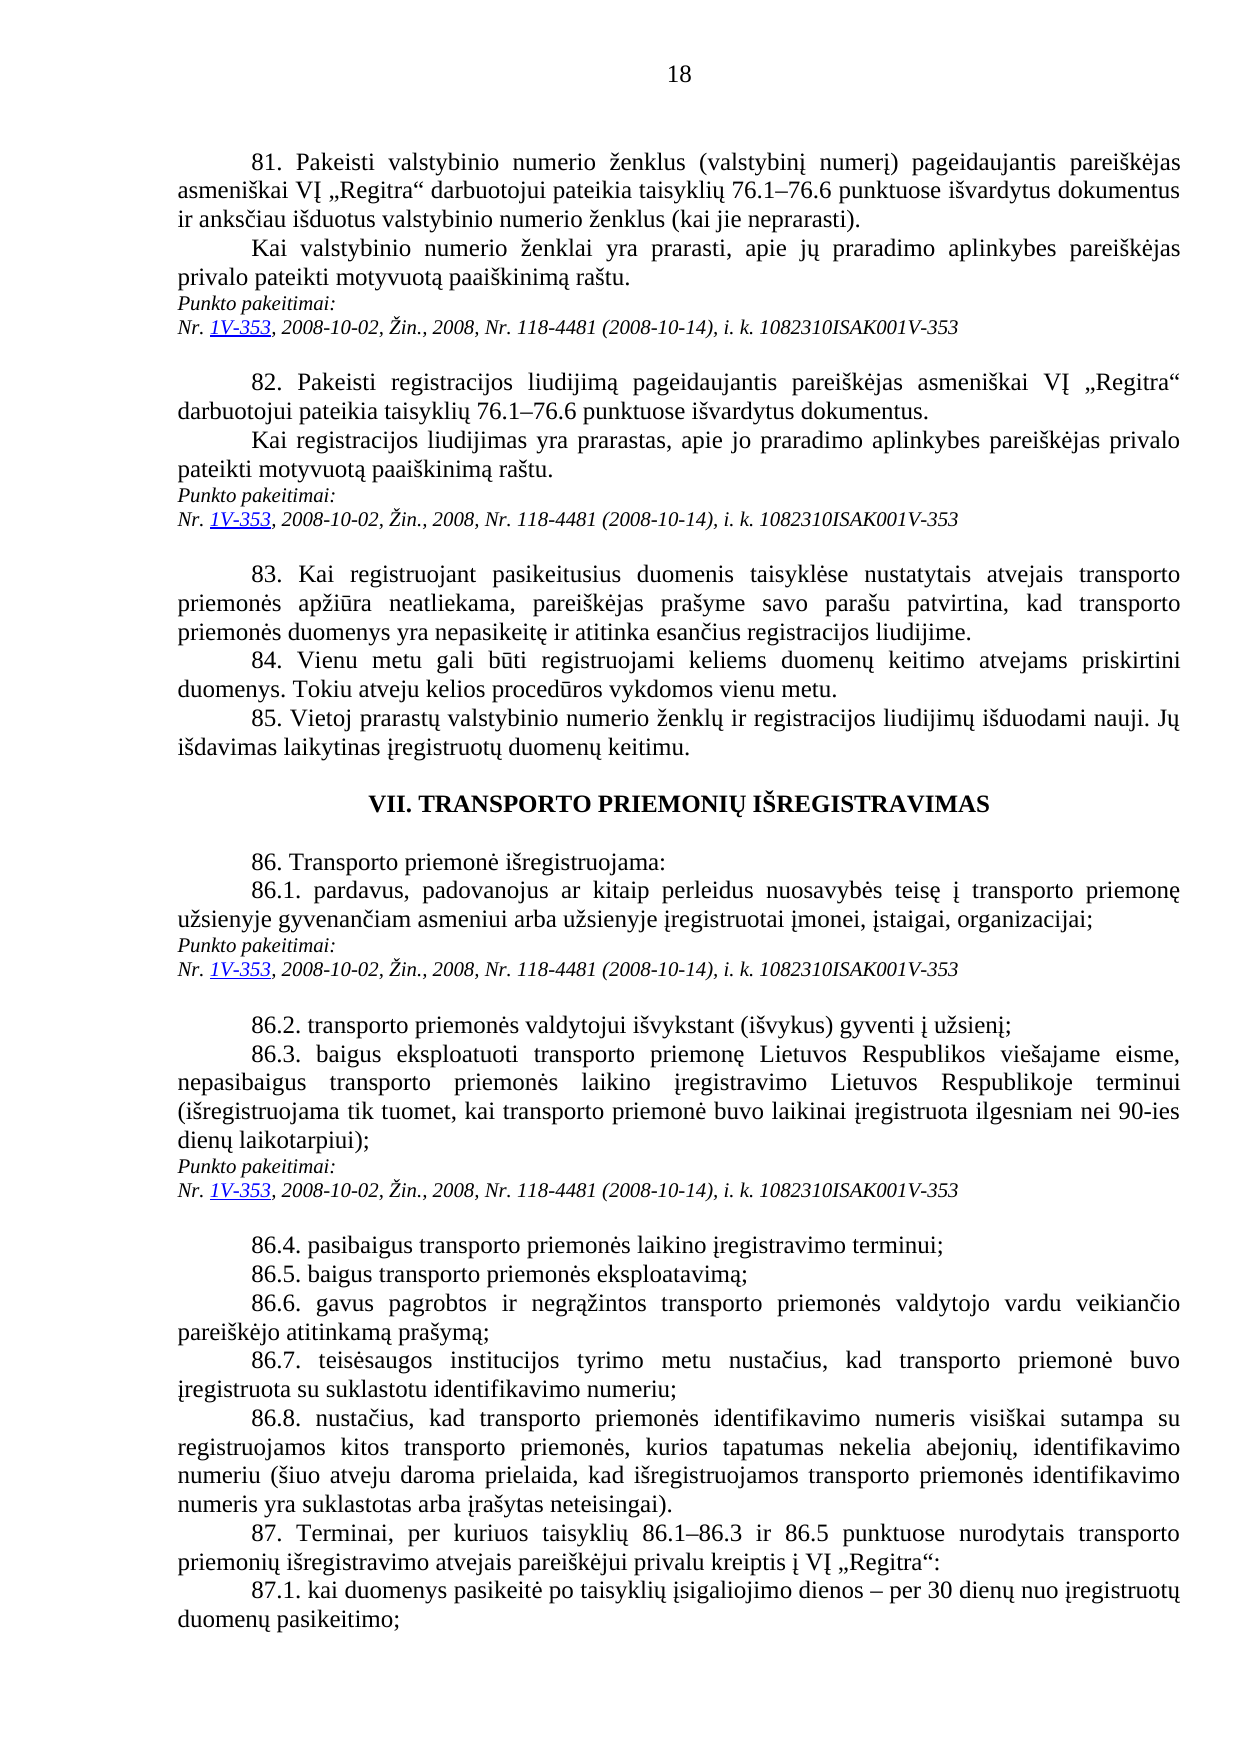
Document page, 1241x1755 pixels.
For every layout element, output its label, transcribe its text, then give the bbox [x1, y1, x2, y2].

text Punkto pakeitimai: [177, 1154, 1181, 1178]
text Kai valstybinio numerio ženklai yra prarasti, apie jų praradimo aplinkybes pareiškėjas privalo pateikti motyvuotą paaiškinimą raštu. [177, 233, 1181, 291]
text 81. Pakeisti valstybinio numerio ženklus (valstybinį numerį) pageidaujantis pareiškėjas asmeniškai VĮ „Regitra“ darbuotojui pateikia taisyklių 76.1–76.6 punktuose išvardytus dokumentus ir anksčiau išduotus valstybinio numerio ženklus (kai jie neprarasti). [177, 147, 1181, 233]
text 87.1. kai duomenys pasikeitė po taisyklių įsigaliojimo dienos – per 30 dienų nuo įregistruotų duomenų pasikeitimo; [177, 1576, 1181, 1633]
text VII. TRANSPORTO PRIEMONIŲ IŠREGISTRAVIMAS [177, 789, 1181, 818]
text Punkto pakeitimai: [177, 933, 1181, 957]
text Nr. 1V-353, 2008-10-02, Žin., 2008, Nr. 118-4481 (2008-10-14), i. k. 1082310ISAK001V-353 [177, 1178, 1181, 1202]
text 86.6. gavus pagrobtos ir negrąžintos transporto priemonės valdytojo vardu veikiančio pareiškėjo atitinkamą prašymą; [177, 1288, 1181, 1346]
text 86.8. nustačius, kad transporto priemonės identifikavimo numeris visiškai sutampa su registruojamos kitos transporto priemonės, kurios tapatumas nekelia abejonių, identifikavimo numeriu (šiuo atveju daroma prielaida, kad išregistruojamos transporto priemonės identifikavimo numeris yra suklastotas arba įrašytas neteisingai). [177, 1403, 1181, 1518]
text Nr. 1V-353, 2008-10-02, Žin., 2008, Nr. 118-4481 (2008-10-14), i. k. 1082310ISAK001V-353 [177, 315, 1181, 339]
text Nr. 1V-353, 2008-10-02, Žin., 2008, Nr. 118-4481 (2008-10-14), i. k. 1082310ISAK001V-353 [177, 507, 1181, 531]
text Nr. 1V-353, 2008-10-02, Žin., 2008, Nr. 118-4481 (2008-10-14), i. k. 1082310ISAK001V-353 [177, 957, 1181, 981]
text 86.5. baigus transporto priemonės eksploatavimą; [177, 1259, 1181, 1288]
text 84. Vienu metu gali būti registruojami keliems duomenų keitimo atvejams priskirtini duomenys. Tokiu atveju kelios procedūros vykdomos vienu metu. [177, 646, 1181, 703]
text 83. Kai registruojant pasikeitusius duomenis taisyklėse nustatytais atvejais transporto priemonės apžiūra neatliekama, pareiškėjas prašyme savo parašu patvirtina, kad transporto priemonės duomenys yra nepasikeitę ir atitinka esančius registracijos liudijime. [177, 559, 1181, 646]
text Punkto pakeitimai: [177, 482, 1181, 507]
text 82. Pakeisti registracijos liudijimą pageidaujantis pareiškėjas asmeniškai VĮ „Regitra“ darbuotojui pateikia taisyklių 76.1–76.6 punktuose išvardytus dokumentus. [177, 367, 1181, 425]
text 86.2. transporto priemonės valdytojui išvykstant (išvykus) gyventi į užsienį; [177, 1010, 1181, 1039]
text 86.1. pardavus, padovanojus ar kitaip perleidus nuosavybės teisę į transporto priemonę užsienyje gyvenančiam asmeniui arba užsienyje įregistruotai įmonei, įstaigai, organizacijai; [177, 876, 1181, 933]
text 86.3. baigus eksploatuoti transporto priemonę Lietuvos Respublikos viešajame eisme, nepasibaigus transporto priemonės laikino įregistravimo Lietuvos Respublikoje terminui (išregistruojama tik tuomet, kai transporto priemonė buvo laikinai įregistruota ilgesniam nei 90-ies dienų laikotarpiui); [177, 1039, 1181, 1154]
text Kai registracijos liudijimas yra prarastas, apie jo praradimo aplinkybes pareiškėjas privalo pateikti motyvuotą paaiškinimą raštu. [177, 425, 1181, 482]
text 85. Vietoj prarastų valstybinio numerio ženklų ir registracijos liudijimų išduodami nauji. Jų išdavimas laikytinas įregistruotų duomenų keitimu. [177, 703, 1181, 761]
text 87. Terminai, per kuriuos taisyklių 86.1–86.3 ir 86.5 punktuose nurodytais transporto priemonių išregistravimo atvejais pareiškėjui privalu kreiptis į VĮ „Regitra“: [177, 1518, 1181, 1576]
text Punkto pakeitimai: [177, 291, 1181, 315]
text 86. Transporto priemonė išregistruojama: [177, 847, 1181, 876]
text 86.4. pasibaigus transporto priemonės laikino įregistravimo terminui; [177, 1231, 1181, 1259]
text 86.7. teisėsaugos institucijos tyrimo metu nustačius, kad transporto priemonė buvo įregistruota su suklastotu identifikavimo numeriu; [177, 1346, 1181, 1403]
